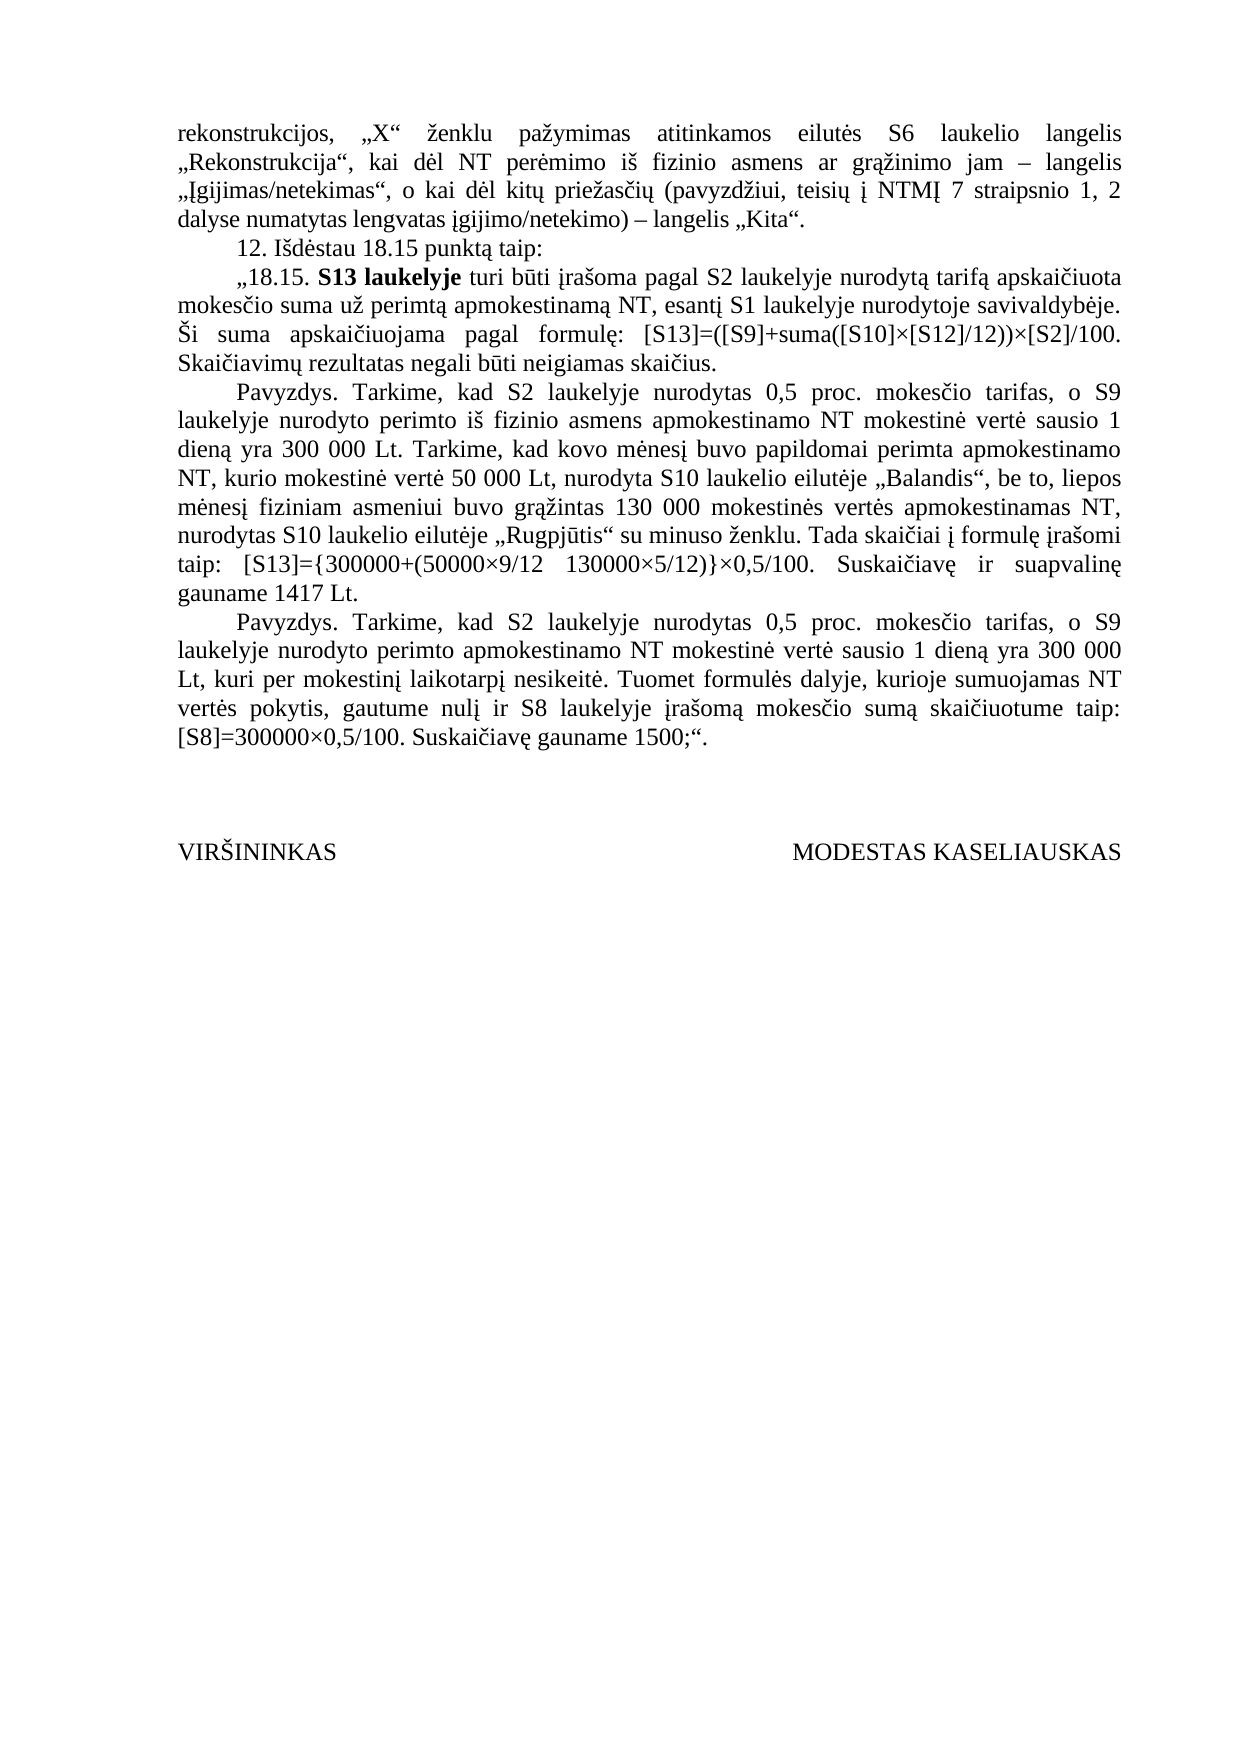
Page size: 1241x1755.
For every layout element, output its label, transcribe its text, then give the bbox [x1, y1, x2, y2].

text „18.15. S13 laukelyje turi būti įrašoma pagal S2 laukelyje nurodytą tarifą apskaičiuota mokesčio suma už perimtą apmokestinamą NT, esantį S1 laukelyje nurodytoje savivaldybėje. Ši suma apskaičiuojama pagal formulę: [S13]=([S9]+suma([S10]×[S12]/12))×[S2]/100. Skaičiavimų rezultatas negali būti neigiamas skaičius. [177, 262, 1122, 377]
text Pavyzdys. Tarkime, kad S2 laukelyje nurodytas 0,5 proc. mokesčio tarifas, o S9 laukelyje nurodyto perimto iš fizinio asmens apmokestinamo NT mokestinė vertė sausio 1 dieną yra 300 000 Lt. Tarkime, kad kovo mėnesį buvo papildomai perimta apmokestinamo NT, kurio mokestinė vertė 50 000 Lt, nurodyta S10 laukelio eilutėje „Balandis“, be to, liepos mėnesį fiziniam asmeniui buvo grąžintas 130 000 mokestinės vertės apmokestinamas NT, nurodytas S10 laukelio eilutėje „Rugpjūtis“ su minuso ženklu. Tada skaičiai į formulę įrašomi taip: [S13]={300000+(50000×9/12 130000×5/12)}×0,5/100. Suskaičiavę ir suapvalinę gauname 1417 Lt. [177, 377, 1122, 607]
text 12. Išdėstau 18.15 punktą taip: [177, 233, 1122, 262]
text Viršininkas Modestas Kaseliauskas [177, 837, 1122, 866]
text rekonstrukcijos, „X“ ženklu pažymimas atitinkamos eilutės S6 laukelio langelis „Rekonstrukcija“, kai dėl NT perėmimo iš fizinio asmens ar grąžinimo jam – langelis „Įgijimas/netekimas“, o kai dėl kitų priežasčių (pavyzdžiui, teisių į NTMĮ 7 straipsnio 1, 2 dalyse numatytas lengvatas įgijimo/netekimo) – langelis „Kita“. [177, 118, 1122, 233]
text Pavyzdys. Tarkime, kad S2 laukelyje nurodytas 0,5 proc. mokesčio tarifas, o S9 laukelyje nurodyto perimto apmokestinamo NT mokestinė vertė sausio 1 dieną yra 300 000 Lt, kuri per mokestinį laikotarpį nesikeitė. Tuomet formulės dalyje, kurioje sumuojamas NT vertės pokytis, gautume nulį ir S8 laukelyje įrašomą mokesčio sumą skaičiuotume taip: [S8]=300000×0,5/100. Suskaičiavę gauname 1500;“. [177, 607, 1122, 751]
